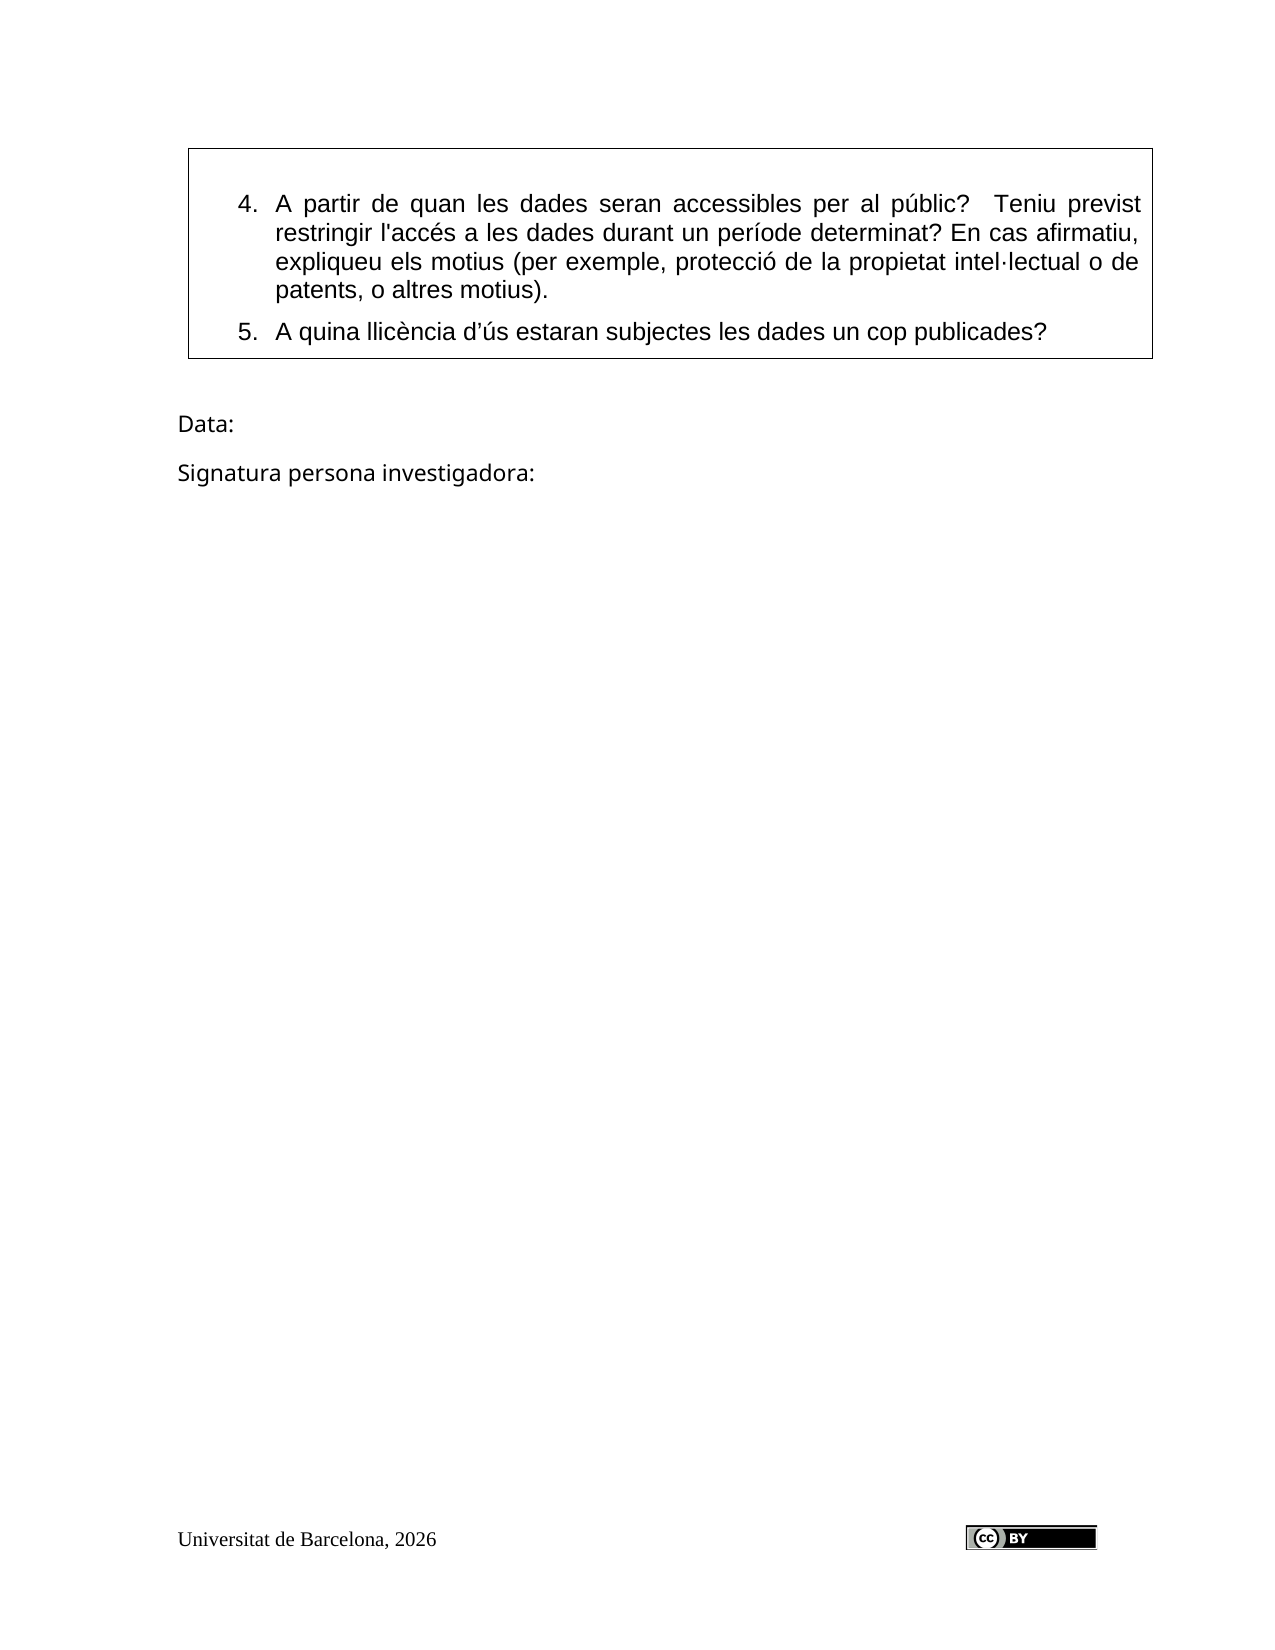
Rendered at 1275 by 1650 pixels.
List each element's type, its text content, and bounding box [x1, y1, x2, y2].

picture [969, 1529, 1098, 1551]
table_cell DADES A COMPARTIR SEGONS PRINCIPIS FAIR On quedaran dipositades les dades una vegada finalitzat el projecte? En quin repositori es publicaran les dades accessibles al públic? Caldrà documentació o programari específic per treballar amb les dades un cop publicades? En cas afirmatiu, on es trobarà aquesta documentació o programari? A partir de quan les dades seran accessibles per al públic? Teniu previst restringir l'accés a les dades durant un període determinat? En cas afirmatiu, expliqueu els motius (per exemple, protecció de la propietat intel·lectual o de patents, o altres motius). A quina llicència d’ús estaran subjectes les dades un cop publicades? [189, 149, 1152, 358]
text Signatura persona investigadora: [177, 457, 1098, 488]
text Data: [177, 408, 1098, 439]
